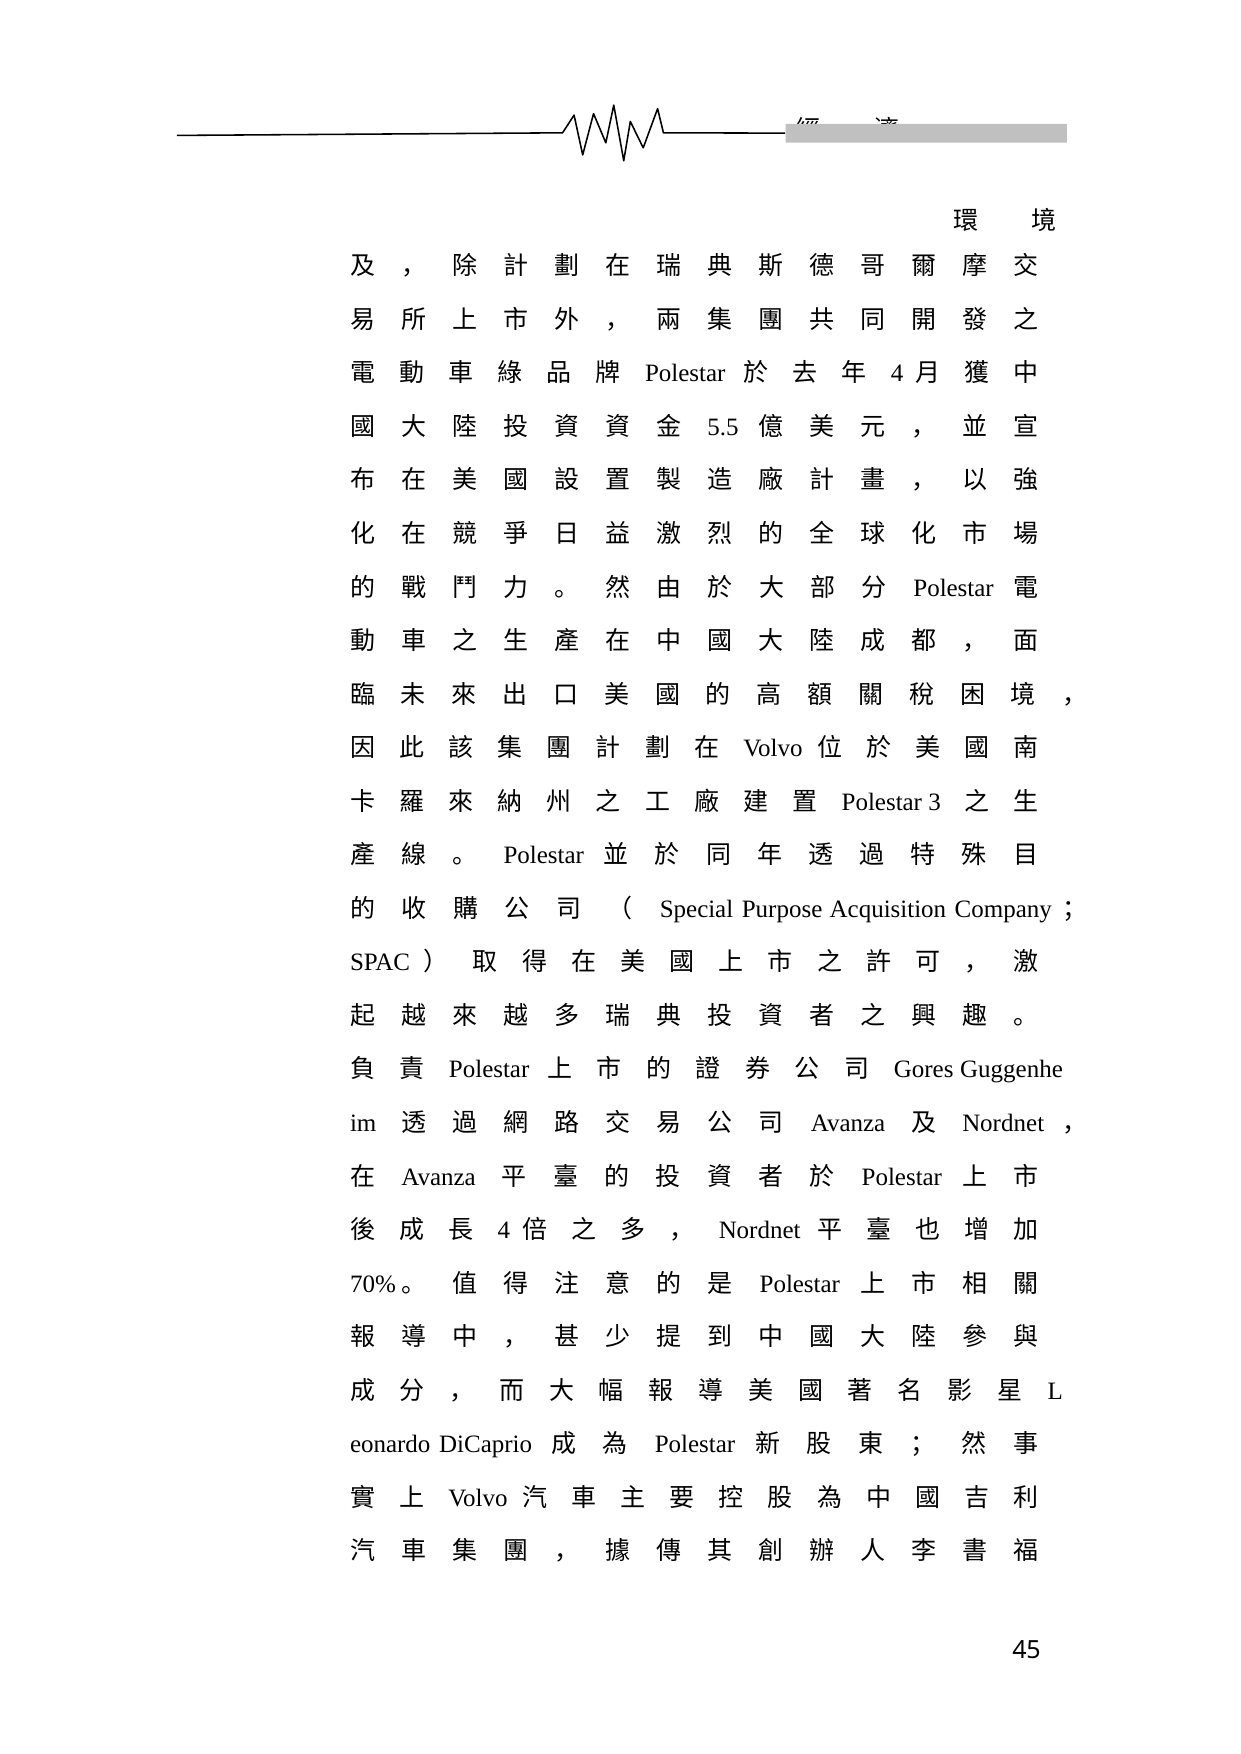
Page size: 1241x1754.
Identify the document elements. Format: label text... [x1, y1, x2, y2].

text Volvo汽車和其母公司--中國吉利汽車集團為避免受美中貿易戰波及，除計劃在瑞典斯德哥爾摩交易所上市外，兩集團共同開發之電動車綠品牌Polestar於去年4月獲中國大陸投資資金5.5億美元，並宣布在美國設置製造廠計畫，以強化在競爭日益激烈的全球化市場的戰鬥力。然由於大部分Polestar電動車之生產在中國大陸成都，面臨未來出口美國的高額關稅困境，因此該集團計劃在Volvo位於美國南卡羅來納州之工廠建置Polestar 3之生產線。Polestar並於同年透過特殊目的收購公司（Special Purpose Acquisition Company；SPAC）取得在美國上市之許可，激起越來越多瑞典投資者之興趣。負責Polestar上市的證券公司Gores Guggenheim透過網路交易公司Avanza及Nordnet，在Avanza平臺的投資者於Polestar上市後成長4倍之多，Nordnet平臺也增加70%。值得注意的是Polestar上市相關報導中，甚少提到中國大陸參與成分，而大幅報導美國著名影星Leonardo DiCaprio成為Polestar新股東；然事實上Volvo汽車主要控股為中國吉利汽車集團，據傳其創辦人李書福亦為Polestar上市後之主要股東。該公司去年第4季營業額達25億美元，較前年同期增加9.85億美元，預測Polestar今年銷售量可增加60%，約8萬輛。 [325, 237, 1063, 1576]
